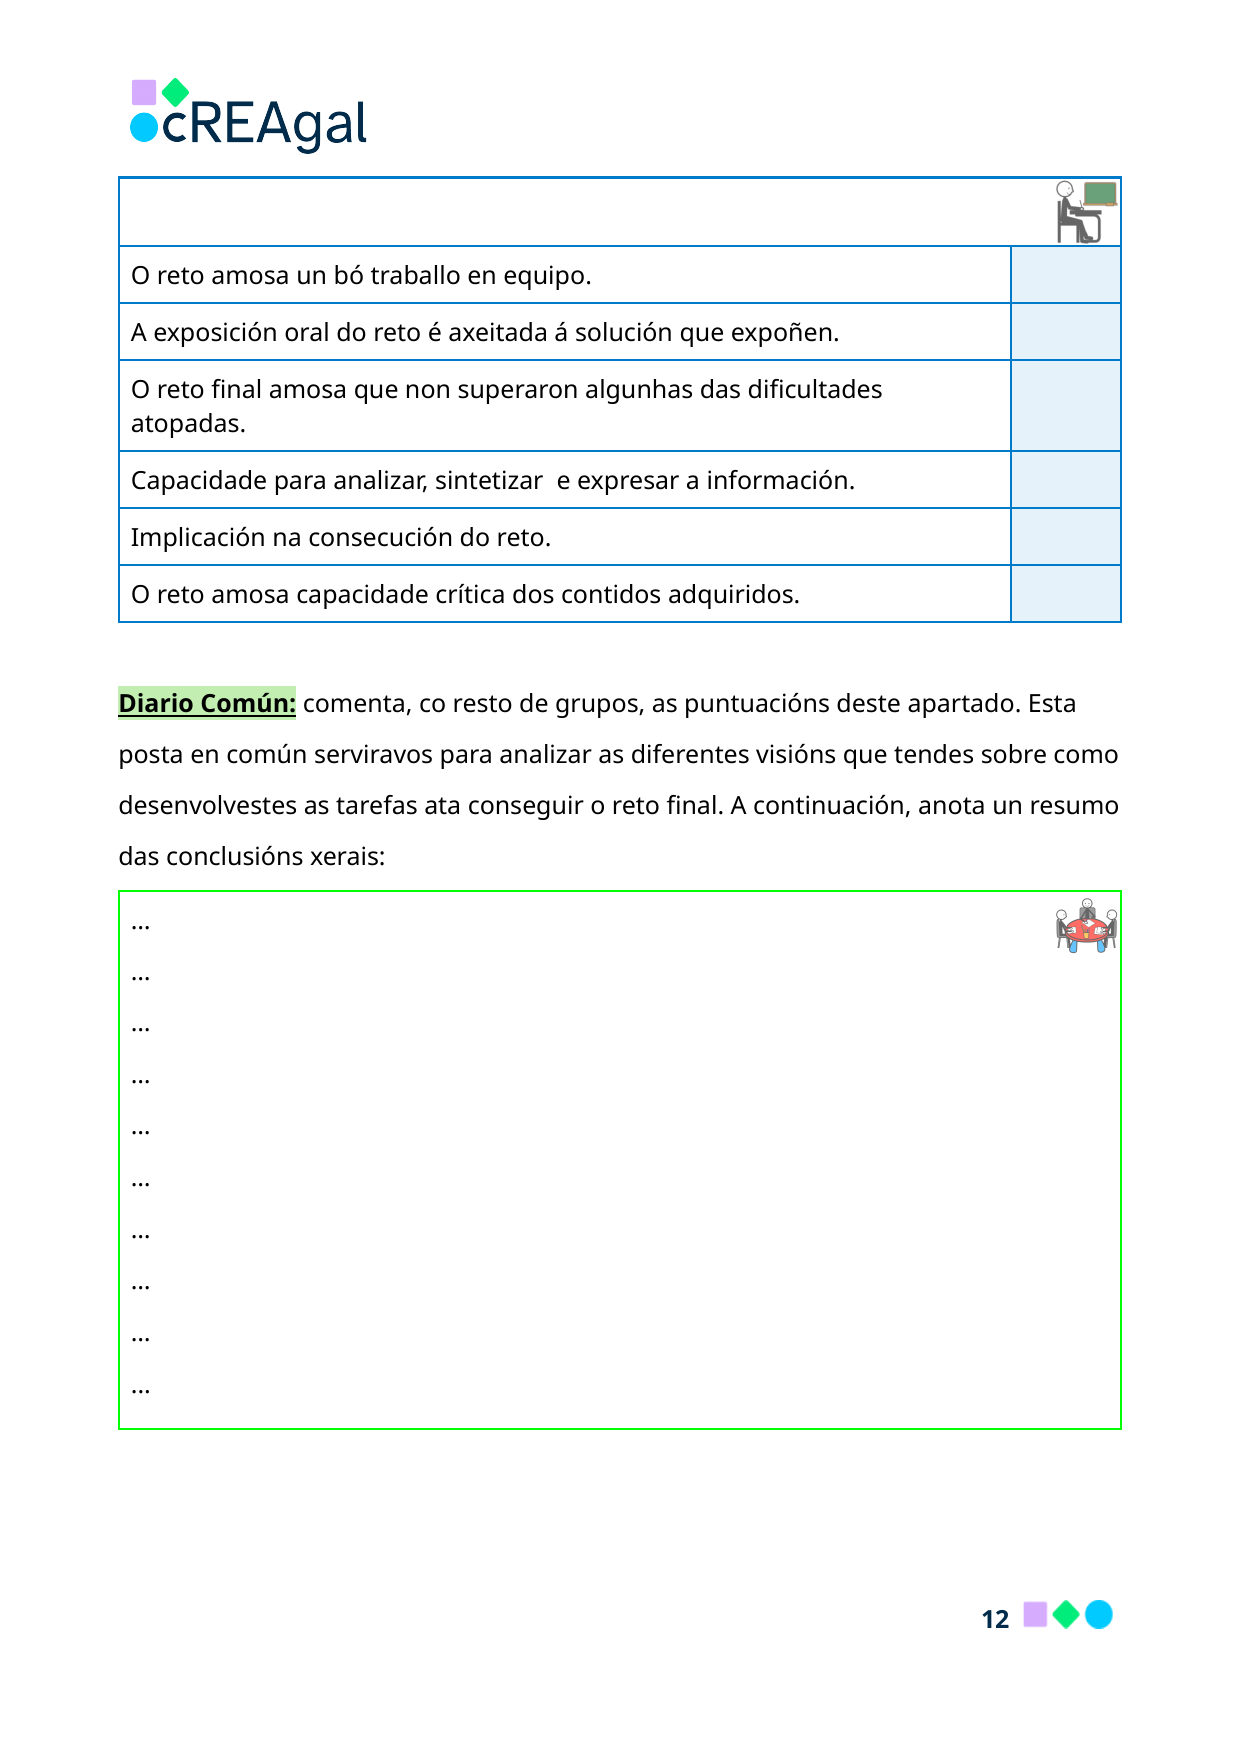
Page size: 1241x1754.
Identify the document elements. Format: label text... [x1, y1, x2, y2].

table_cell [1012, 247, 1120, 302]
table_cell [1012, 566, 1120, 621]
table_header [120, 179, 1120, 245]
table_cell O reto amosa capacidade crítica dos contidos adquiridos. [120, 566, 1010, 621]
table_cell [1012, 361, 1120, 450]
picture [1102, 1617, 1113, 1629]
text Diario Común: comenta, co resto de grupos, as puntuacións deste apartado. Esta posta en común serviravos para analizar as diferentes visións que tendes sobre como desenvolvestes as tarefas ata conseguir o reto final. A continuación, anota un resumo das conclusións xerais: [118, 686, 1122, 873]
table_cell Capacidade para analizar, sintetizar e expresar a información. [120, 452, 1010, 507]
table_header … … … … … … … … … ... [120, 892, 1120, 1428]
table_cell O reto final amosa que non superaron algunhas das dificultades atopadas. [120, 361, 1010, 450]
picture [130, 78, 367, 154]
picture [1103, 1600, 1113, 1611]
table_cell O reto amosa un bó traballo en equipo. [120, 247, 1010, 302]
table_cell [1012, 452, 1120, 507]
picture [1023, 1600, 1096, 1629]
table_cell [1012, 304, 1120, 359]
table_cell Implicación na consecución do reto. [120, 509, 1010, 564]
table_cell [1012, 509, 1120, 564]
table_cell A exposición oral do reto é axeitada á solución que expoñen. [120, 304, 1010, 359]
